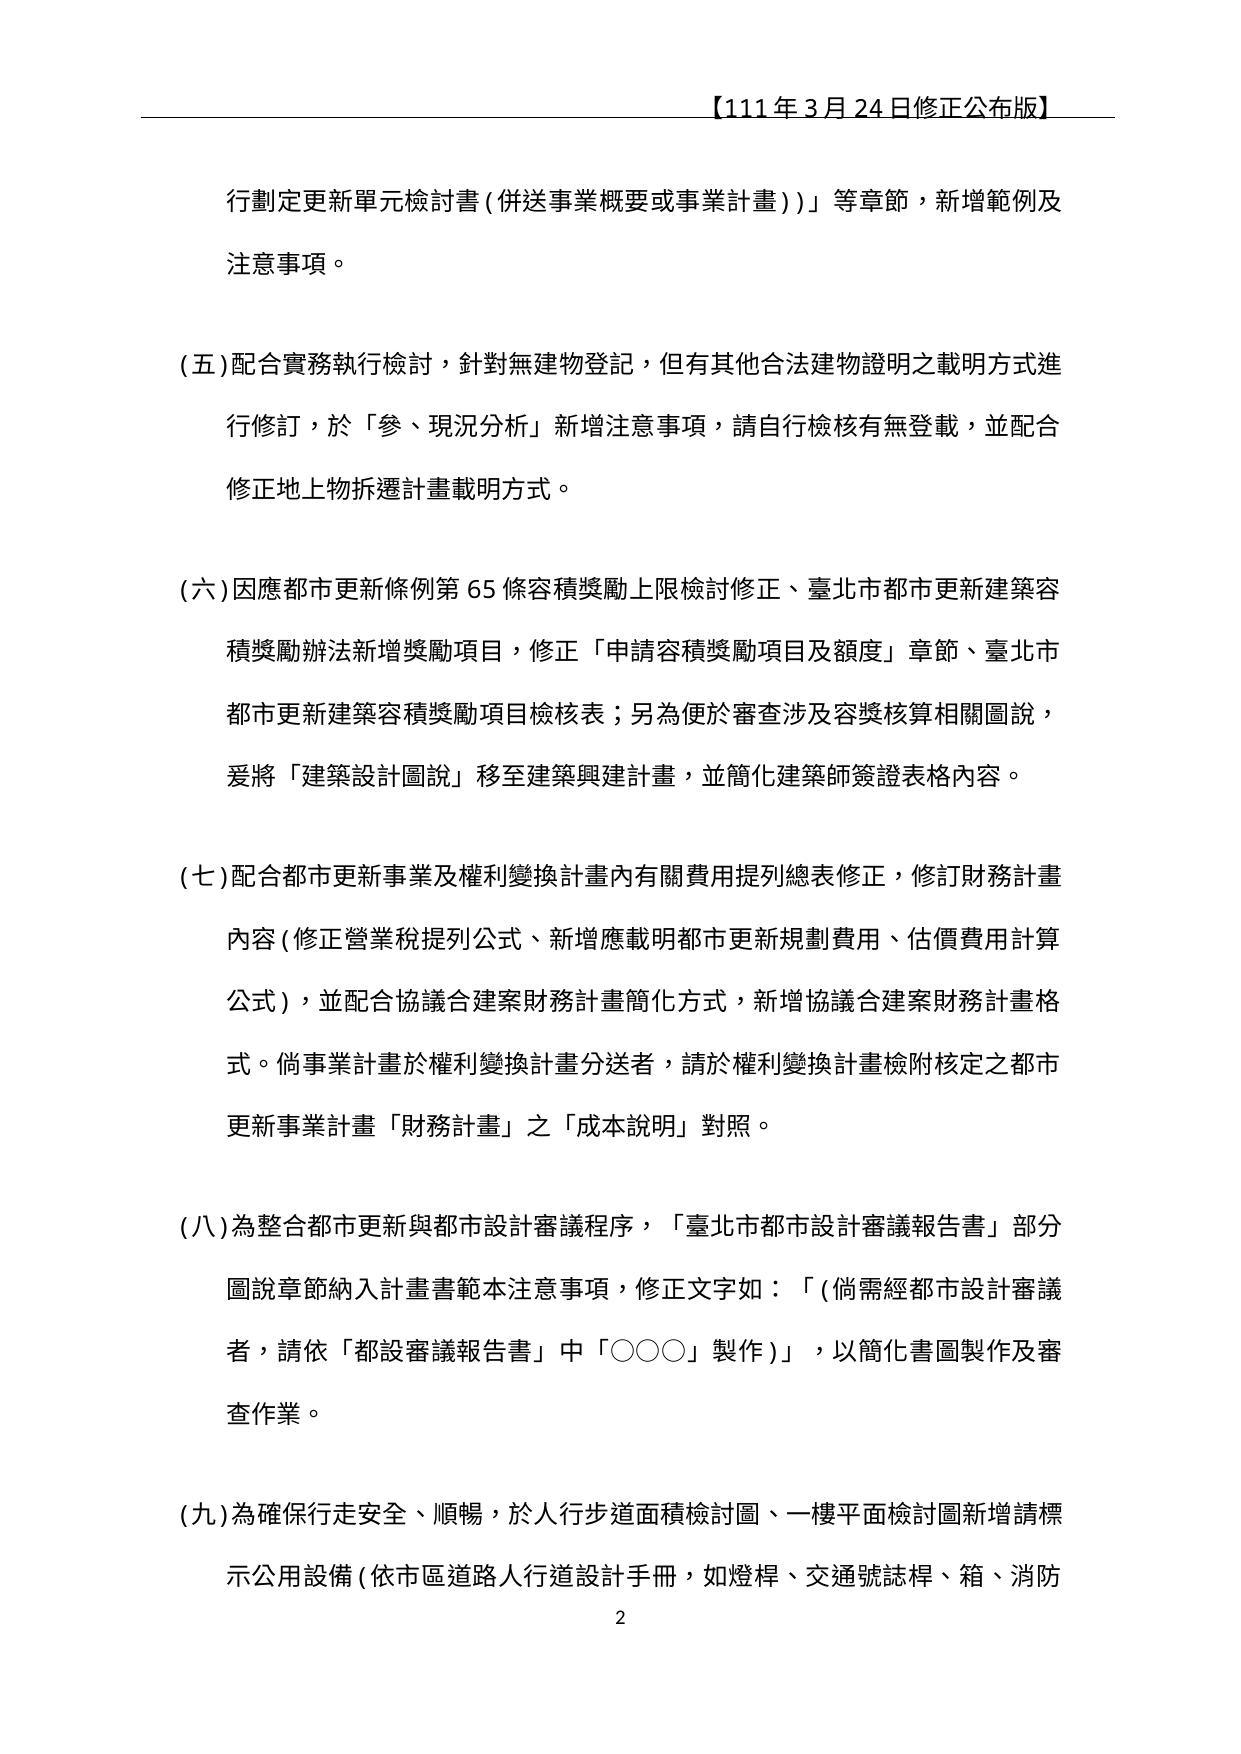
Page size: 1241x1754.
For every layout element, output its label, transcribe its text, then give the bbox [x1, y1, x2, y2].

subtitle 行劃定更新單元檢討書(併送事業概要或事業計畫))」等章節，新增範例及注意事項。 [176, 158, 1063, 283]
subtitle (七)配合都市更新事業及權利變換計畫內有關費用提列總表修正，修訂財務計畫內容(修正營業稅提列公式、新增應載明都市更新規劃費用、估價費用計算公式)，並配合協議合建案財務計畫簡化方式，新增協議合建案財務計畫格式。倘事業計畫於權利變換計畫分送者，請於權利變換計畫檢附核定之都市更新事業計畫「財務計畫」之「成本說明」對照。 [176, 833, 1063, 1146]
subtitle (六)因應都市更新條例第65條容積獎勵上限檢討修正、臺北市都市更新建築容積獎勵辦法新增獎勵項目，修正「申請容積獎勵項目及額度」章節、臺北市都市更新建築容積獎勵項目檢核表；另為便於審查涉及容獎核算相關圖說，爰將「建築設計圖說」移至建築興建計畫，並簡化建築師簽證表格內容。 [176, 546, 1063, 796]
subtitle (五)配合實務執行檢討，針對無建物登記，但有其他合法建物證明之載明方式進行修訂，於「參、現況分析」新增注意事項，請自行檢核有無登載，並配合修正地上物拆遷計畫載明方式。 [176, 321, 1063, 508]
subtitle (八)為整合都市更新與都市設計審議程序，「臺北市都市設計審議報告書」部分圖說章節納入計畫書範本注意事項，修正文字如：「(倘需經都市設計審議者，請依「都設審議報告書」中「○○○」製作)」，以簡化書圖製作及審查作業。 [176, 1183, 1063, 1433]
subtitle (九)為確保行走安全、順暢，於人行步道面積檢討圖、一樓平面檢討圖新增請標示公用設備(依市區道路人行道設計手冊，如燈桿、交通號誌桿、箱、消防 [176, 1471, 1063, 1596]
